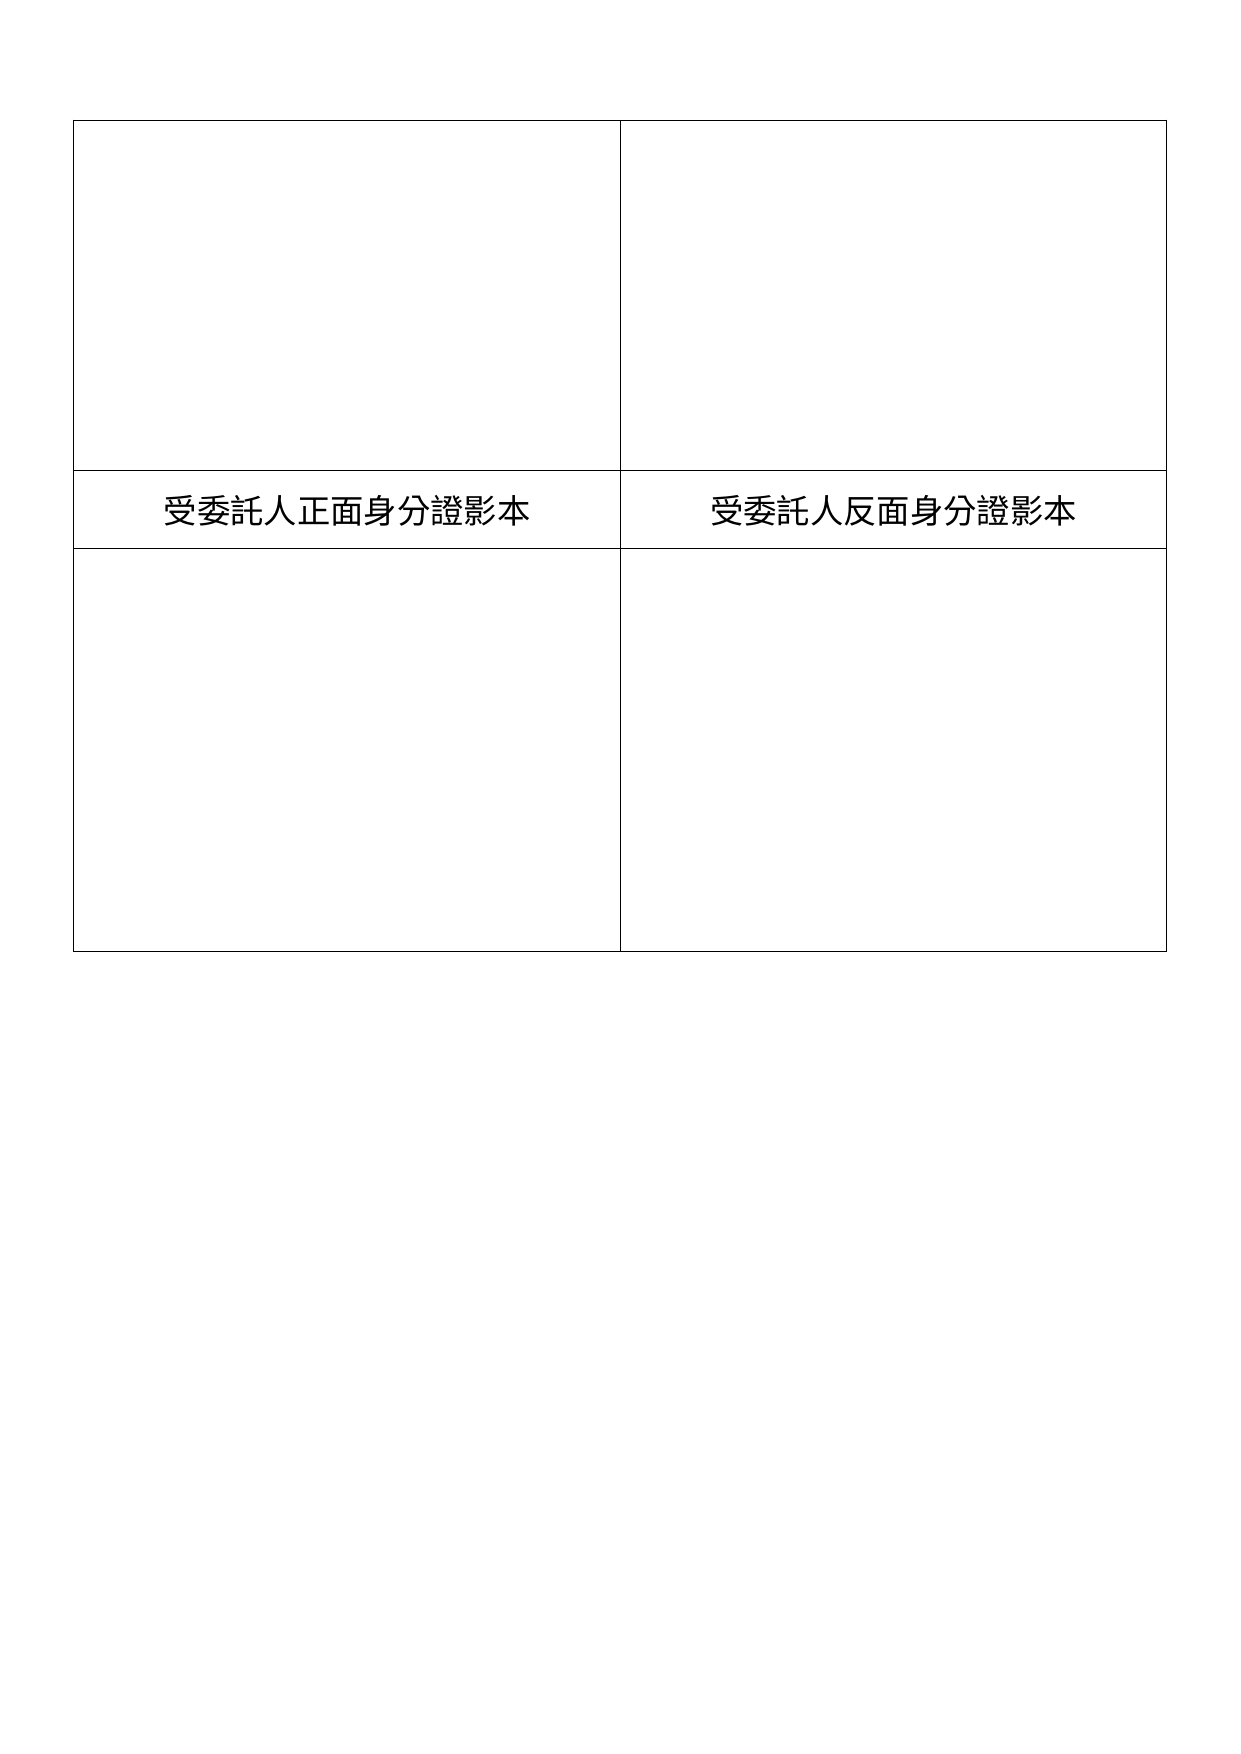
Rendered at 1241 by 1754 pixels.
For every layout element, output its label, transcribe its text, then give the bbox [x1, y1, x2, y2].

table_cell 受委託人反面身分證影本 [621, 471, 1166, 547]
table_cell [74, 549, 620, 951]
table_cell [621, 121, 1166, 470]
table_cell [621, 549, 1166, 951]
table_cell 受委託人正面身分證影本 [74, 471, 620, 547]
table_cell [74, 121, 620, 470]
